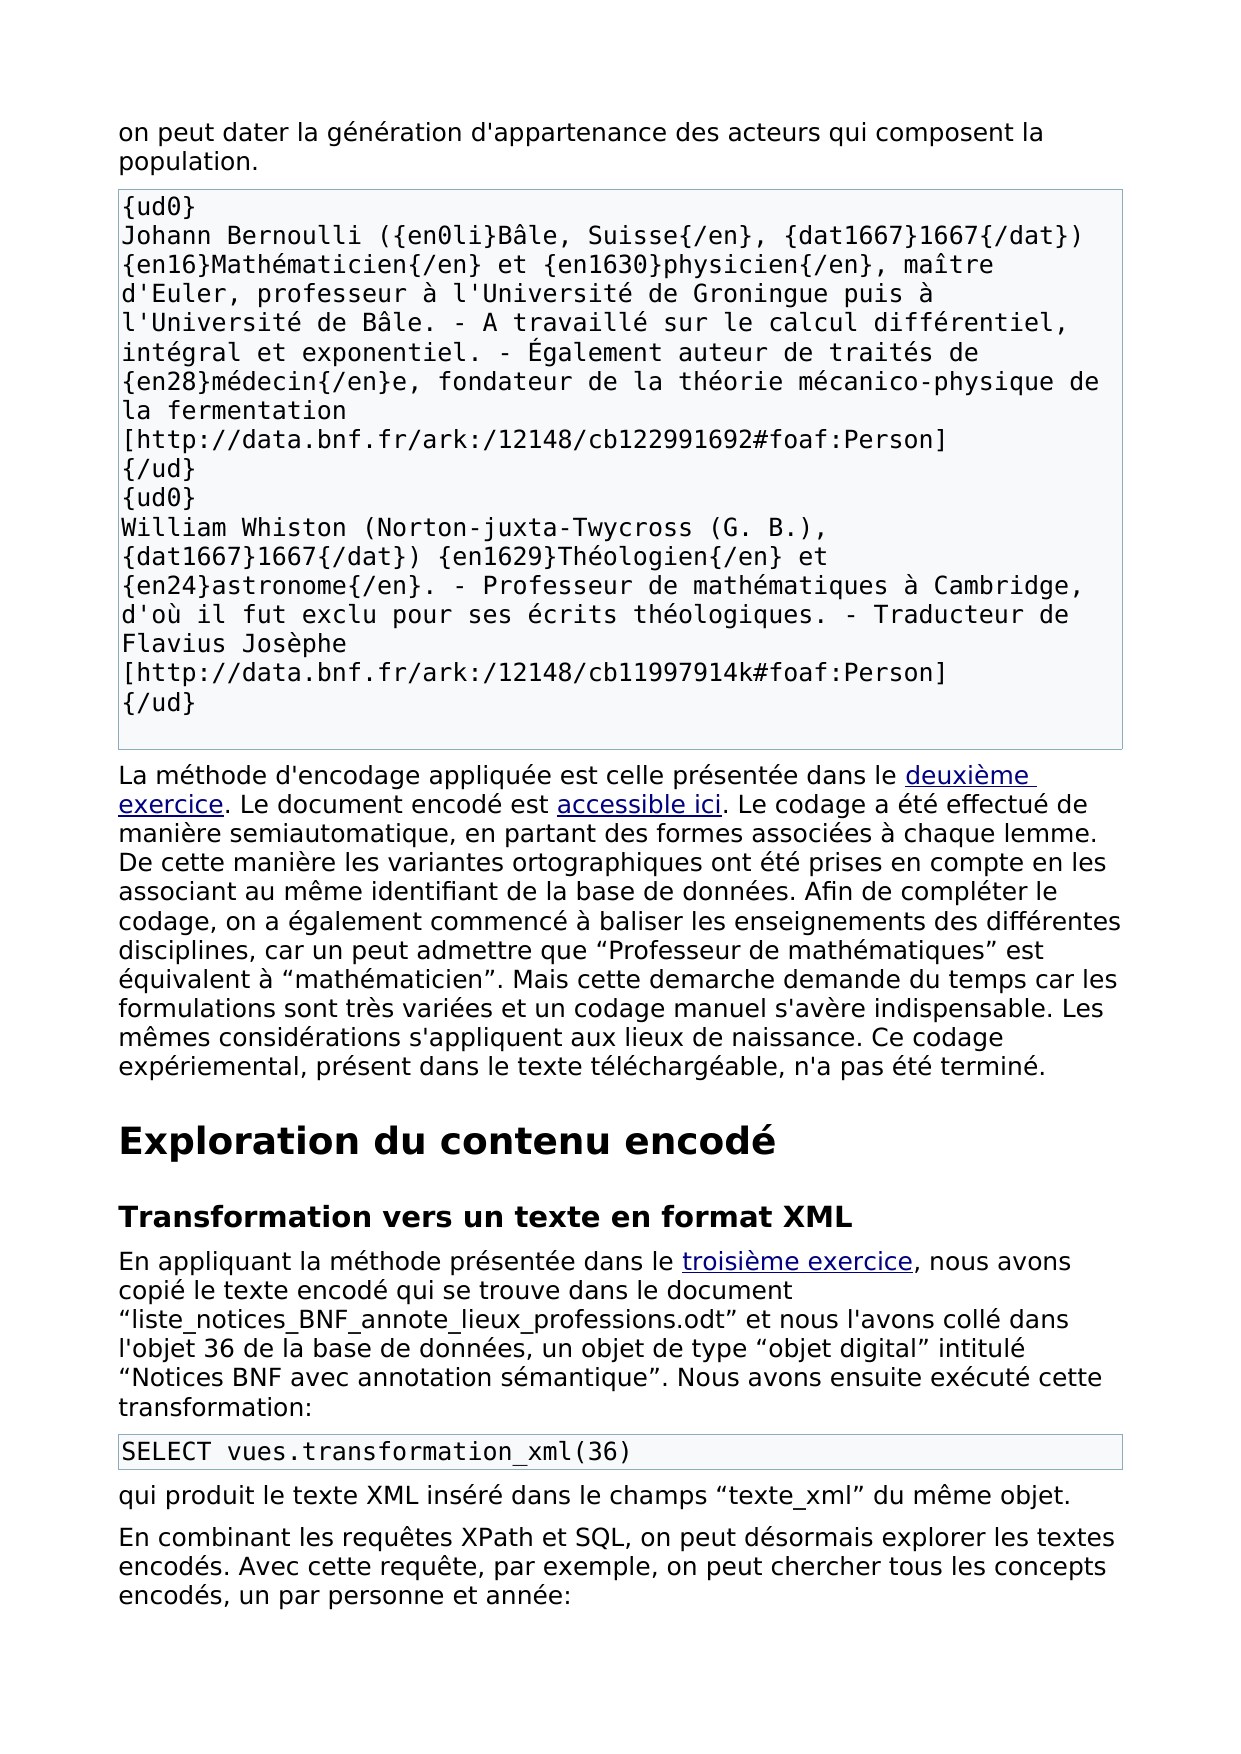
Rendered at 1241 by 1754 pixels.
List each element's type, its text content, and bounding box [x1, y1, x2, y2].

text La méthode d'encodage appliquée est celle présentée dans le deuxième exercice. Le document encodé est accessible ici. Le codage a été effectué de manière semiautomatique, en partant des formes associées à chaque lemme. De cette manière les variantes ortographiques ont été prises en compte en les associant au même identifiant de la base de données. Afin de compléter le codage, on a également commencé à baliser les enseignements des différentes disciplines, car un peut admettre que “Professeur de mathématiques” est équivalent à “mathématicien”. Mais cette demarche demande du temps car les formulations sont très variées et un codage manuel s'avère indispensable. Les mêmes considérations s'appliquent aux lieux de naissance. Ce codage expériemental, présent dans le texte téléchargéable, n'a pas été terminé. [118, 761, 1122, 1082]
text qui produit le texte XML inséré dans le champs “texte_xml” du même objet. [118, 1481, 1122, 1511]
text SELECT vues.transformation_xml(36) [119, 1435, 1122, 1469]
subtitle Transformation vers un texte en format XML [118, 1200, 1122, 1234]
subtitle Exploration du contenu encodé [118, 1119, 1122, 1163]
text En combinant les requêtes XPath et SQL, on peut désormais explorer les textes encodés. Avec cette requête, par exemple, on peut chercher tous les concepts encodés, un par personne et année: [118, 1523, 1122, 1611]
text {ud0} Johann Bernoulli ({en0li}Bâle, Suisse{/en}, {dat1667}1667{/dat}) {en16}Mathématicien{/en} et {en1630}physicien{/en}, maître d'Euler, professeur à l'Université de Groningue puis à l'Université de Bâle. - A travaillé sur le calcul différentiel, intégral et exponentiel. - Également auteur de traités de {en28}médecin{/en}e, fondateur de la théorie mécanico-physique de la fermentation [http://data.bnf.fr/ark:/12148/cb122991692#foaf:Person] {/ud} {ud0} William Whiston (Norton-juxta-Twycross (G. B.), {dat1667}1667{/dat}) {en1629}Théologien{/en} et {en24}astronome{/en}. - Professeur de mathématiques à Cambridge, d'où il fut exclu pour ses écrits théologiques. - Traducteur de Flavius Josèphe [http://data.bnf.fr/ark:/12148/cb11997914k#foaf:Person] {/ud} [119, 190, 1122, 749]
text on peut dater la génération d'appartenance des acteurs qui composent la population. [118, 118, 1122, 176]
text En appliquant la méthode présentée dans le troisième exercice, nous avons copié le texte encodé qui se trouve dans le document “liste_notices_BNF_annote_lieux_professions.odt” et nous l'avons collé dans l'objet 36 de la base de données, un objet de type “objet digital” intitulé “Notices BNF avec annotation sémantique”. Nous avons ensuite exécuté cette transformation: [118, 1247, 1122, 1422]
